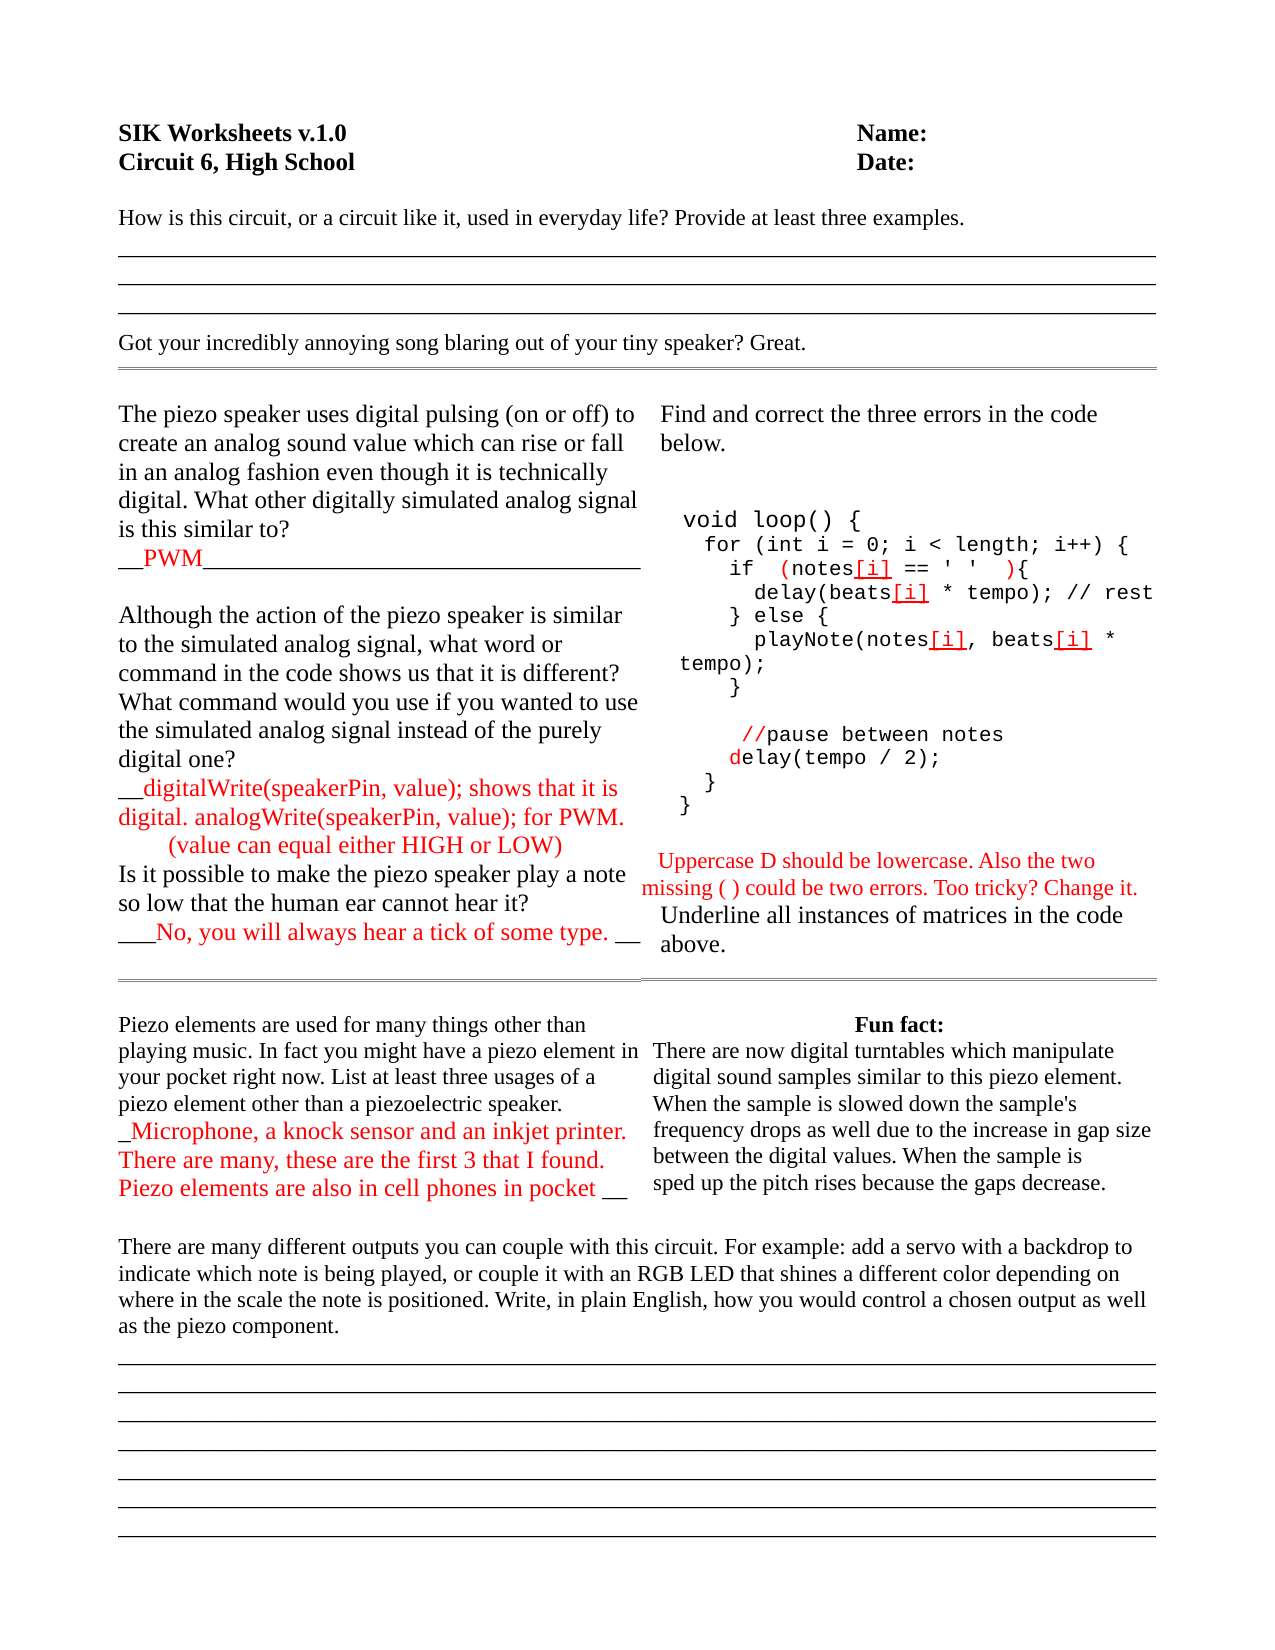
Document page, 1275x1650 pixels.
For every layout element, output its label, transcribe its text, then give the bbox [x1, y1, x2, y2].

text SIK Worksheets v.1.0 Name: [118, 118, 1157, 147]
text Circuit 6, High School Date: [118, 147, 1157, 176]
text How is this circuit, or a circuit like it, used in everyday life? Provide at least three examples. [118, 204, 1157, 231]
text _________________________________________________________________________________________________________________________________________________________________________________________________________________________________________________________ [118, 231, 1157, 317]
table_header The piezo speaker uses digital pulsing (on or off) to create an analog sound value which can rise or fall in an analog fashion even though it is technically digital. What other digitally simulated analog signal is this similar to? __PWM___________________________________ Although the action of the piezo speaker is similar to the simulated analog signal, what word or command in the code shows us that it is different? What command would you use if you wanted to use the simulated analog signal instead of the purely digital one? __digitalWrite(speakerPin, value); shows that it is digital. analogWrite(speakerPin, value); for PWM. (value can equal either HIGH or LOW) Is it possible to make the piezo speaker play a note so low that the human ear cannot hear it? ___No, you will always hear a tick of some type. __ [118, 399, 641, 979]
table_header [641, 981, 1157, 1011]
table_cell Fun fact: There are now digital turntables which manipulate digital sound samples similar to this piezo element. When the sample is slowed down the sample's frequency drops as well due to the increase in gap size between the digital values. When the sample is sped up the pitch rises because the gaps decrease. [641, 1011, 1157, 1207]
table_cell Piezo elements are used for many things other than playing music. In fact you might have a piezo element in your pocket right now. List at least three usages of a piezo element other than a piezoelectric speaker. _Microphone, a knock sensor and an inkjet printer. There are many, these are the first 3 that I found. Piezo elements are also in cell phones in pocket __ [118, 1011, 641, 1207]
text There are many different outputs you can couple with this circuit. For example: add a servo with a backdrop to indicate which note is being played, or couple it with an RGB LED that shines a different color depending on where in the scale the note is positioned. Write, in plain English, how you would control a chosen output as well as the piezo component. [118, 1233, 1157, 1339]
text _____________________________________________________________________________________________________________________________________________________________________________________________________________________________________________________________________________________________________________________________________________________________________________________________________________________________________________________________________________________________________________________________________________________________________________________________________ [118, 1339, 1157, 1540]
table_header Find and correct the three errors in the code below. void loop() { for (int i = 0; i < length; i++) { if (notes[i] == ' ' ){ delay(beats[i] * tempo); // rest } else { playNote(notes[i], beats[i] * tempo); } //pause between notes delay(tempo / 2); } } Uppercase D should be lowercase. Also the two missing ( ) could be two errors. Too tricky? Change it. Underline all instances of matrices in the code above. [641, 399, 1157, 978]
text Got your incredibly annoying song blaring out of your tiny speaker? Great. [118, 329, 1157, 355]
